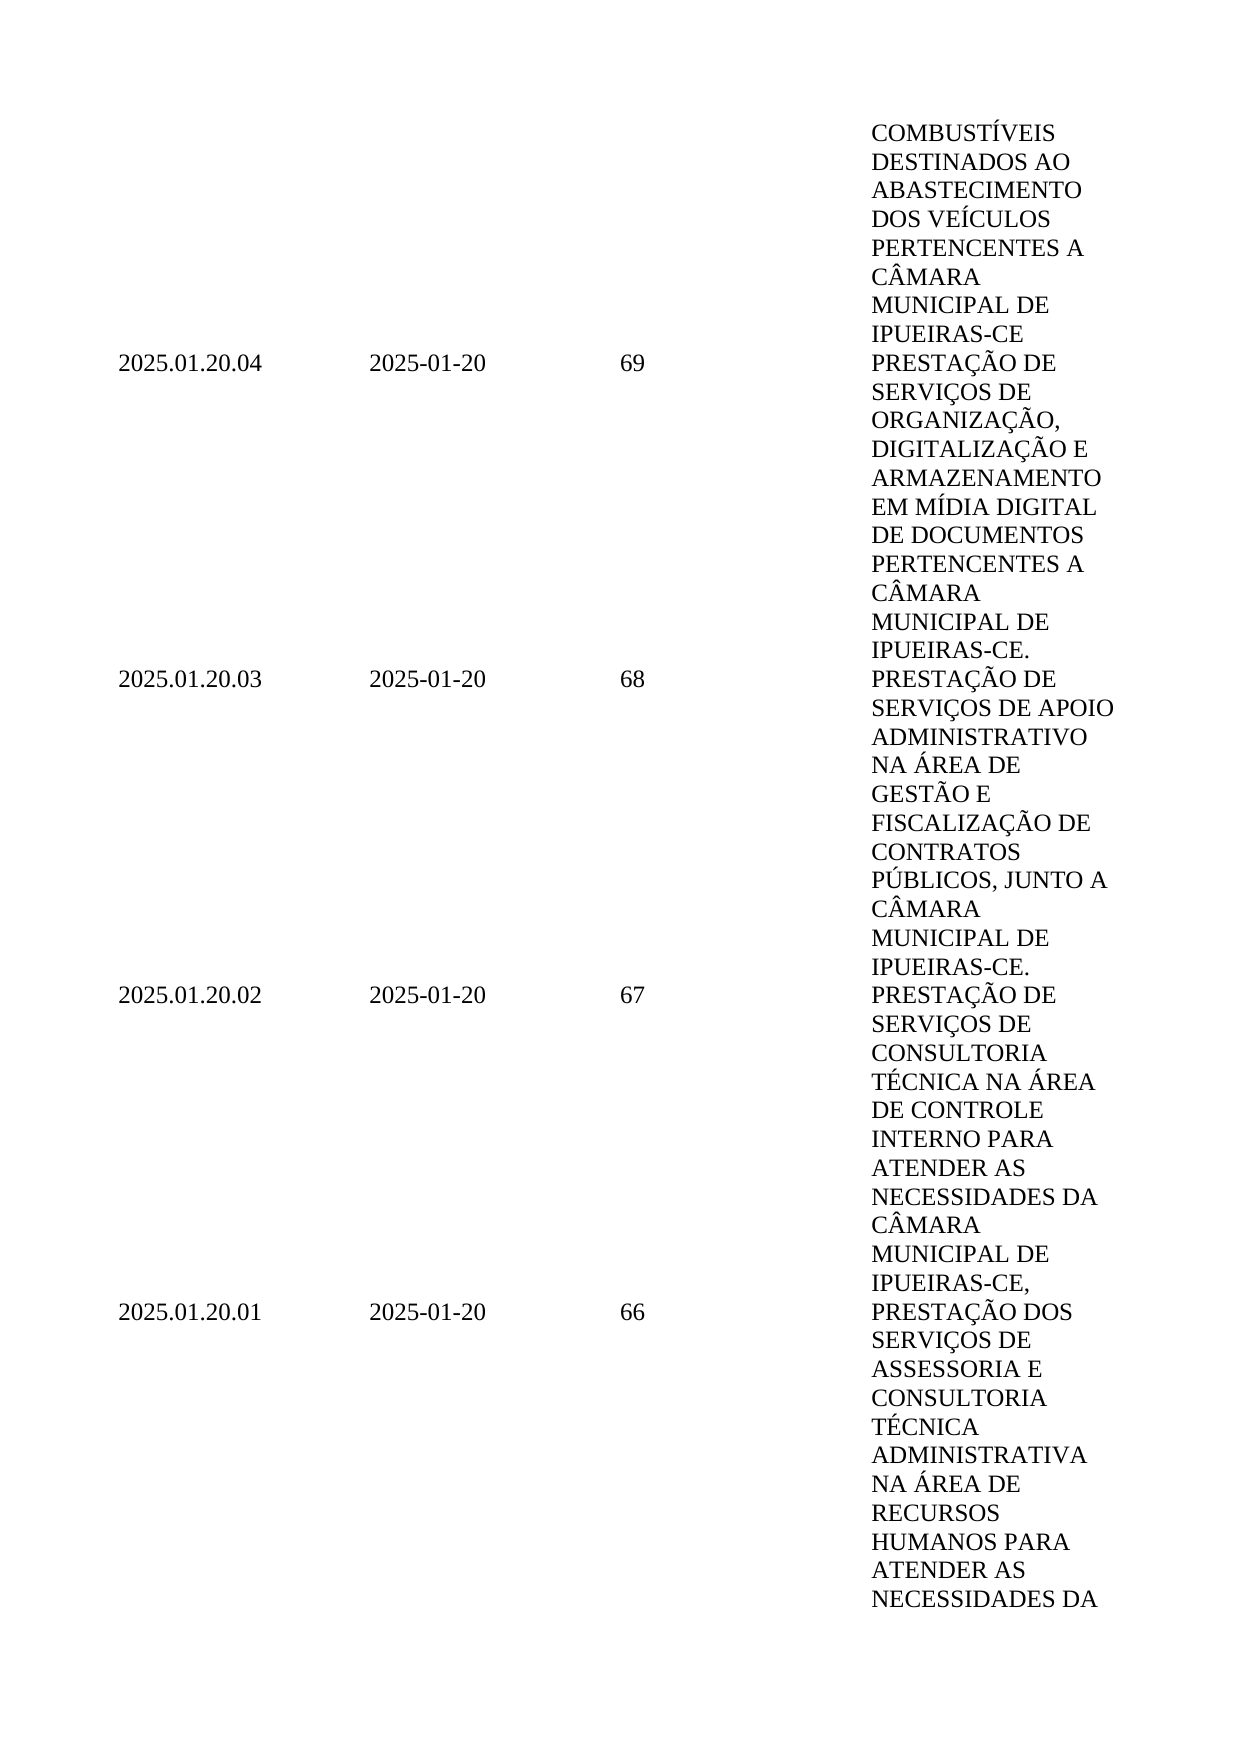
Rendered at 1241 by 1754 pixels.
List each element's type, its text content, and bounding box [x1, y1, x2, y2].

table_cell 2025-01-20 [369, 664, 620, 981]
table_cell 2025.01.20.04 [118, 348, 369, 664]
table_cell 68 [620, 664, 871, 981]
table_cell [369, 118, 620, 348]
table_cell 2025.01.20.01 [118, 1297, 369, 1613]
table_cell 66 [620, 1297, 871, 1613]
table_cell 2025.01.20.02 [118, 981, 369, 1297]
table_cell 69 [620, 348, 871, 664]
table_cell COMBUSTÍVEIS DESTINADOS AO ABASTECIMENTO DOS VEÍCULOS PERTENCENTES A CÂMARA MUNICIPAL DE IPUEIRAS-CE [871, 118, 1122, 348]
table_cell PRESTAÇÃO DOS SERVIÇOS DE ASSESSORIA E CONSULTORIA TÉCNICA ADMINISTRATIVA NA ÁREA DE RECURSOS HUMANOS PARA ATENDER AS NECESSIDADES DA [871, 1297, 1122, 1613]
table_cell PRESTAÇÃO DE SERVIÇOS DE CONSULTORIA TÉCNICA NA ÁREA DE CONTROLE INTERNO PARA ATENDER AS NECESSIDADES DA CÂMARA MUNICIPAL DE IPUEIRAS-CE, [871, 981, 1122, 1297]
table_cell 2025.01.20.03 [118, 664, 369, 981]
table_cell 2025-01-20 [369, 981, 620, 1297]
table_cell [620, 118, 871, 348]
table_cell PRESTAÇÃO DE SERVIÇOS DE ORGANIZAÇÃO, DIGITALIZAÇÃO E ARMAZENAMENTO EM MÍDIA DIGITAL DE DOCUMENTOS PERTENCENTES A CÂMARA MUNICIPAL DE IPUEIRAS-CE. [871, 348, 1122, 664]
table_cell 2025-01-20 [369, 1297, 620, 1613]
table_cell PRESTAÇÃO DE SERVIÇOS DE APOIO ADMINISTRATIVO NA ÁREA DE GESTÃO E FISCALIZAÇÃO DE CONTRATOS PÚBLICOS, JUNTO A CÂMARA MUNICIPAL DE IPUEIRAS-CE. [871, 664, 1122, 981]
table_cell [118, 118, 369, 348]
table_cell 2025-01-20 [369, 348, 620, 664]
table_cell 67 [620, 981, 871, 1297]
